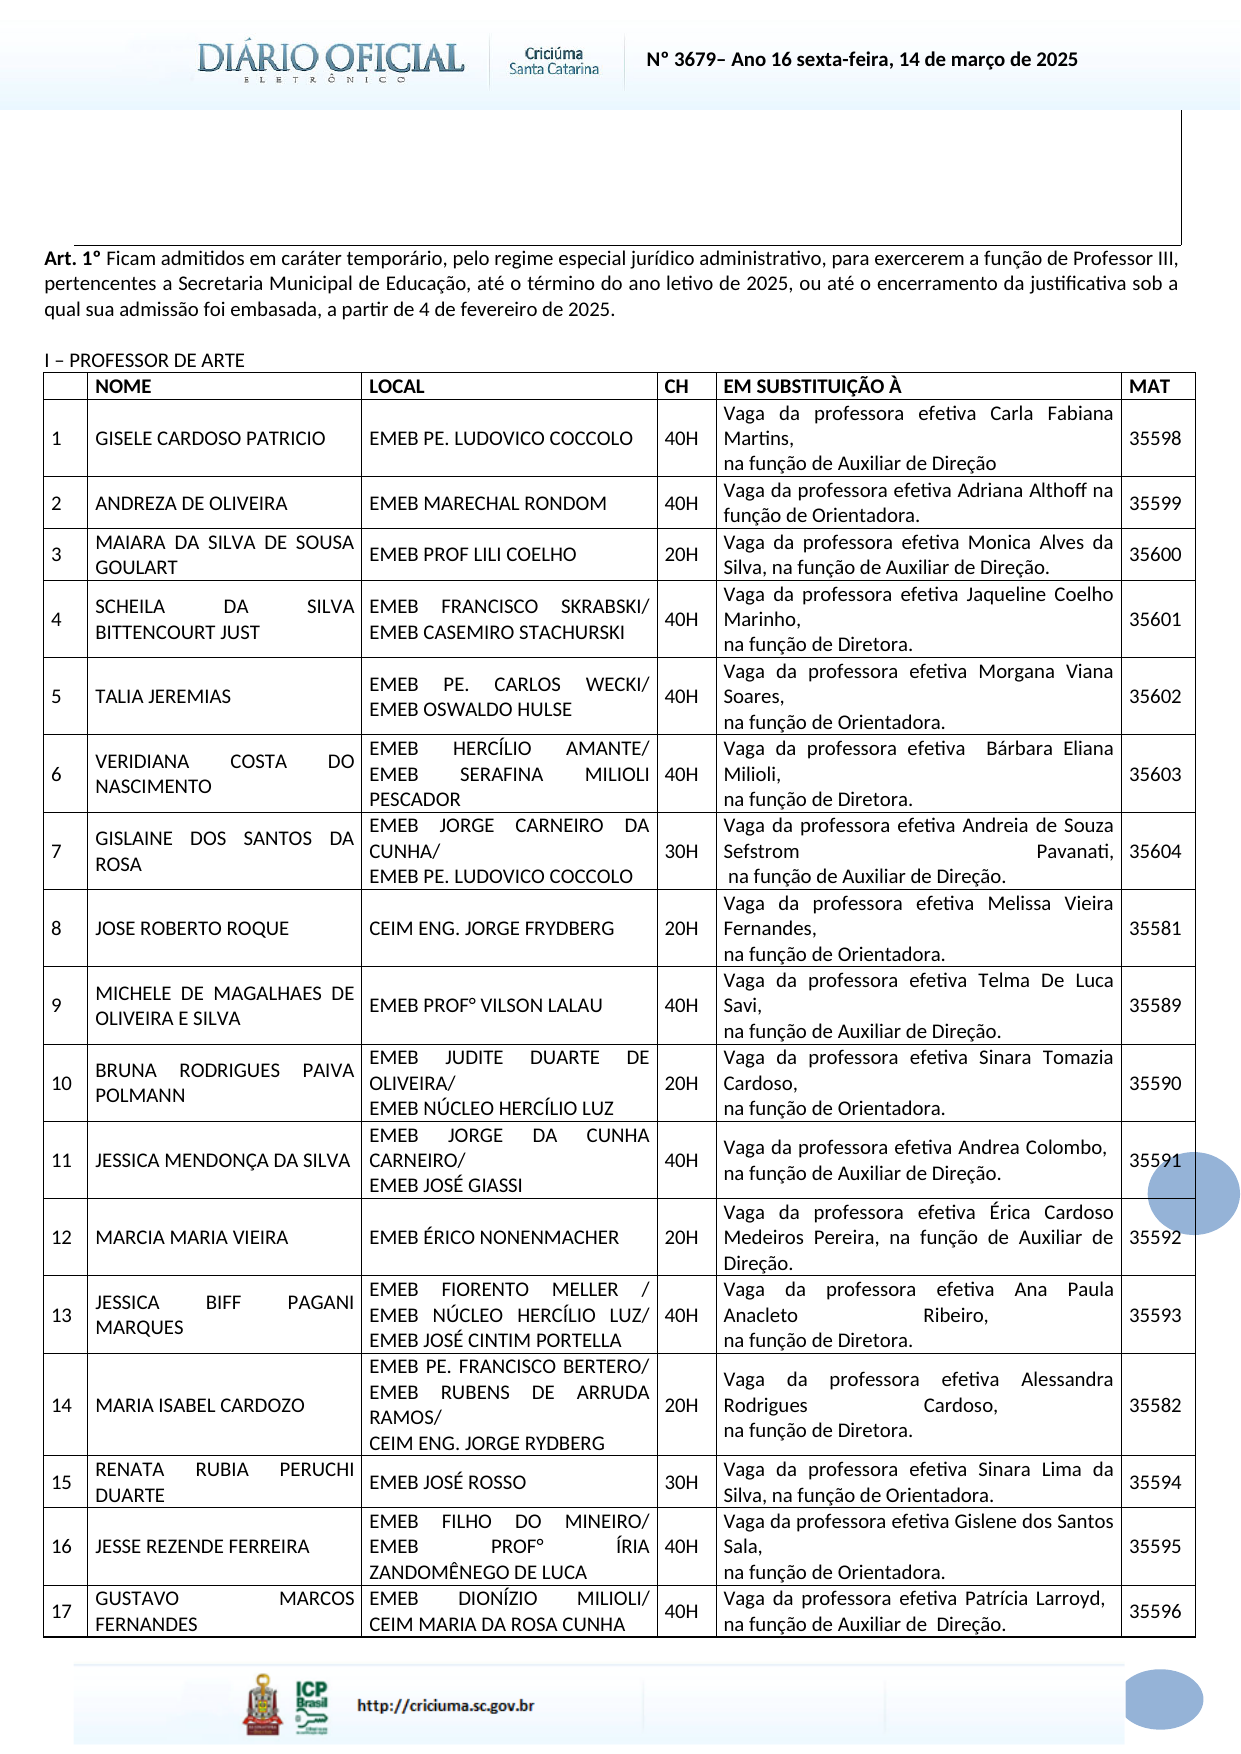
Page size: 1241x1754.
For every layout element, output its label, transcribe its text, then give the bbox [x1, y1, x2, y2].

table_cell EMEB ÉRICO NONENMACHER [362, 1199, 657, 1275]
table_cell 30H [658, 813, 716, 889]
table_cell GISLAINE DOS SANTOS DA ROSA [88, 813, 361, 889]
table_cell Vaga da professora efetiva Jaqueline Coelho Marinho, na função de Diretora. [717, 581, 1121, 657]
table_cell EMEB PROF LILI COELHO [362, 529, 657, 580]
table_cell 35592 [1122, 1199, 1195, 1275]
table_cell VERIDIANA COSTA DO NASCIMENTO [88, 735, 361, 812]
table_cell EMEB FIORENTO MELLER / EMEB NÚCLEO HERCÍLIO LUZ/ EMEB JOSÉ CINTIM PORTELLA [362, 1276, 657, 1353]
table_cell EMEB JOSÉ ROSSO [362, 1456, 657, 1507]
table_cell 35596 [1122, 1586, 1195, 1636]
table_cell Vaga da professora efetiva Érica Cardoso Medeiros Pereira, na função de Auxiliar de Direção. [717, 1199, 1121, 1275]
table_cell GUSTAVO MARCOS FERNANDES [88, 1586, 361, 1636]
table_cell EMEB FILHO DO MINEIRO/ EMEB PROF° ÍRIA ZANDOMÊNEGO DE LUCA [362, 1508, 657, 1584]
table_cell 35582 [1122, 1354, 1195, 1455]
table_cell 35600 [1122, 529, 1195, 580]
table_cell 40H [658, 1508, 716, 1584]
table_cell 5 [44, 658, 87, 734]
table_cell 16 [44, 1508, 87, 1584]
table_header LOCAL [362, 373, 657, 399]
table_cell 35598 [1122, 400, 1195, 476]
table_cell 35599 [1122, 477, 1195, 528]
table_cell 1 [44, 400, 87, 476]
table_cell 35591 [1122, 1122, 1195, 1198]
table_cell 20H [658, 890, 716, 966]
text I – PROFESSOR DE ARTE [44, 347, 1181, 372]
table_cell 20H [658, 1045, 716, 1121]
table_cell EMEB JORGE CARNEIRO DA CUNHA/ EMEB PE. LUDOVICO COCCOLO [362, 813, 657, 889]
table_header EM SUBSTITUIÇÃO À [717, 373, 1121, 399]
table_cell 12 [44, 1199, 87, 1275]
table_cell 20H [658, 1354, 716, 1455]
table_cell 35589 [1122, 967, 1195, 1043]
table_cell 20H [658, 1199, 716, 1275]
table_cell MICHELE DE MAGALHAES DE OLIVEIRA E SILVA [88, 967, 361, 1043]
table_cell Vaga da professora efetiva Adriana Althoff na função de Orientadora. [717, 477, 1121, 528]
table_cell EMEB PROF° VILSON LALAU [362, 967, 657, 1043]
table_cell 35604 [1122, 813, 1195, 889]
table_cell ANDREZA DE OLIVEIRA [88, 477, 361, 528]
table_cell 40H [658, 581, 716, 657]
table_cell EMEB HERCÍLIO AMANTE/ EMEB SERAFINA MILIOLI PESCADOR [362, 735, 657, 812]
table_cell JOSE ROBERTO ROQUE [88, 890, 361, 966]
table_cell Vaga da professora efetiva Andreia de Souza Sefstrom Pavanati, na função de Auxiliar de Direção. [717, 813, 1121, 889]
table_cell EMEB PE. FRANCISCO BERTERO/ EMEB RUBENS DE ARRUDA RAMOS/ CEIM ENG. JORGE RYDBERG [362, 1354, 657, 1455]
table_cell Vaga da professora efetiva Sinara Lima da Silva, na função de Orientadora. [717, 1456, 1121, 1507]
table_cell 2 [44, 477, 87, 528]
table_cell Vaga da professora efetiva Ana Paula Anacleto Ribeiro, na função de Diretora. [717, 1276, 1121, 1353]
table_cell 40H [658, 477, 716, 528]
table_cell 40H [658, 967, 716, 1043]
table_cell Vaga da professora efetiva Monica Alves da Silva, na função de Auxiliar de Direção. [717, 529, 1121, 580]
table_cell BRUNA RODRIGUES PAIVA POLMANN [88, 1045, 361, 1121]
table_cell 40H [658, 658, 716, 734]
table_cell 7 [44, 813, 87, 889]
table_cell EMEB PE. LUDOVICO COCCOLO [362, 400, 657, 476]
table_cell 40H [658, 735, 716, 812]
table_header NOME [88, 373, 361, 399]
table_cell MARIA ISABEL CARDOZO [88, 1354, 361, 1455]
table_header CH [658, 373, 716, 399]
table_cell Vaga da professora efetiva Morgana Viana Soares, na função de Orientadora. [717, 658, 1121, 734]
table_cell 35603 [1122, 735, 1195, 812]
table_cell Vaga da professora efetiva Gislene dos Santos Sala, na função de Orientadora. [717, 1508, 1121, 1584]
table_cell 40H [658, 1586, 716, 1636]
table_cell CEIM ENG. JORGE FRYDBERG [362, 890, 657, 966]
table_cell 4 [44, 581, 87, 657]
table_cell EMEB DIONÍZIO MILIOLI/ CEIM MARIA DA ROSA CUNHA [362, 1586, 657, 1636]
table_cell JESSICA MENDONÇA DA SILVA [88, 1122, 361, 1198]
table_cell 10 [44, 1045, 87, 1121]
table_cell JESSICA BIFF PAGANI MARQUES [88, 1276, 361, 1353]
table_cell Vaga da professora efetiva Alessandra Rodrigues Cardoso, na função de Diretora. [717, 1354, 1121, 1455]
table_cell 17 [44, 1586, 87, 1636]
table_cell 9 [44, 967, 87, 1043]
table_cell EMEB FRANCISCO SKRABSKI/ EMEB CASEMIRO STACHURSKI [362, 581, 657, 657]
table_cell 40H [658, 1122, 716, 1198]
table_cell 35595 [1122, 1508, 1195, 1584]
table_cell TALIA JEREMIAS [88, 658, 361, 734]
table_cell 14 [44, 1354, 87, 1455]
table_cell EMEB PE. CARLOS WECKI/ EMEB OSWALDO HULSE [362, 658, 657, 734]
table_cell 40H [658, 400, 716, 476]
table_cell Vaga da professora efetiva Patrícia Larroyd, na função de Auxiliar de Direção. [717, 1586, 1121, 1636]
table_cell MARCIA MARIA VIEIRA [88, 1199, 361, 1275]
table_cell Vaga da professora efetiva Sinara Tomazia Cardoso, na função de Orientadora. [717, 1045, 1121, 1121]
table_cell 6 [44, 735, 87, 812]
table_cell 35594 [1122, 1456, 1195, 1507]
table_cell EMEB JUDITE DUARTE DE OLIVEIRA/ EMEB NÚCLEO HERCÍLIO LUZ [362, 1045, 657, 1121]
table_cell 35601 [1122, 581, 1195, 657]
table_cell 40H [658, 1276, 716, 1353]
table_cell 35593 [1122, 1276, 1195, 1353]
table_cell 35590 [1122, 1045, 1195, 1121]
table_cell SCHEILA DA SILVA BITTENCOURT JUST [88, 581, 361, 657]
table_cell 11 [44, 1122, 87, 1198]
table_cell EMEB JORGE DA CUNHA CARNEIRO/ EMEB JOSÉ GIASSI [362, 1122, 657, 1198]
table_cell Vaga da professora efetiva Carla Fabiana Martins, na função de Auxiliar de Direção [717, 400, 1121, 476]
table_cell 3 [44, 529, 87, 580]
table_cell Vaga da professora efetiva Melissa Vieira Fernandes, na função de Orientadora. [717, 890, 1121, 966]
table_cell 30H [658, 1456, 716, 1507]
table_cell 15 [44, 1456, 87, 1507]
table_cell JESSE REZENDE FERREIRA [88, 1508, 361, 1584]
table_cell Vaga da professora efetiva Bárbara Eliana Milioli, na função de Diretora. [717, 735, 1121, 812]
table_cell 8 [44, 890, 87, 966]
table_header [44, 373, 87, 399]
table_cell 13 [44, 1276, 87, 1353]
text Art. 1º Ficam admitidos em caráter temporário, pelo regime especial jurídico administrativo, para exercerem a função de Professor III, pertencentes a Secretaria Municipal de Educação, até o término do ano letivo de 2025, ou até o encerramento da justificativa sob a qual sua admissão foi embasada, a partir de 4 de fevereiro de 2025. [44, 245, 1181, 321]
table_cell Vaga da professora efetiva Andrea Colombo, na função de Auxiliar de Direção. [717, 1122, 1121, 1198]
table_header MAT [1122, 373, 1195, 399]
table_cell GISELE CARDOSO PATRICIO [88, 400, 361, 476]
table_cell Vaga da professora efetiva Telma De Luca Savi, na função de Auxiliar de Direção. [717, 967, 1121, 1043]
table_cell EMEB MARECHAL RONDOM [362, 477, 657, 528]
table_cell 35581 [1122, 890, 1195, 966]
table_cell MAIARA DA SILVA DE SOUSA GOULART [88, 529, 361, 580]
table_cell RENATA RUBIA PERUCHI DUARTE [88, 1456, 361, 1507]
table_cell 20H [658, 529, 716, 580]
table_cell 35602 [1122, 658, 1195, 734]
